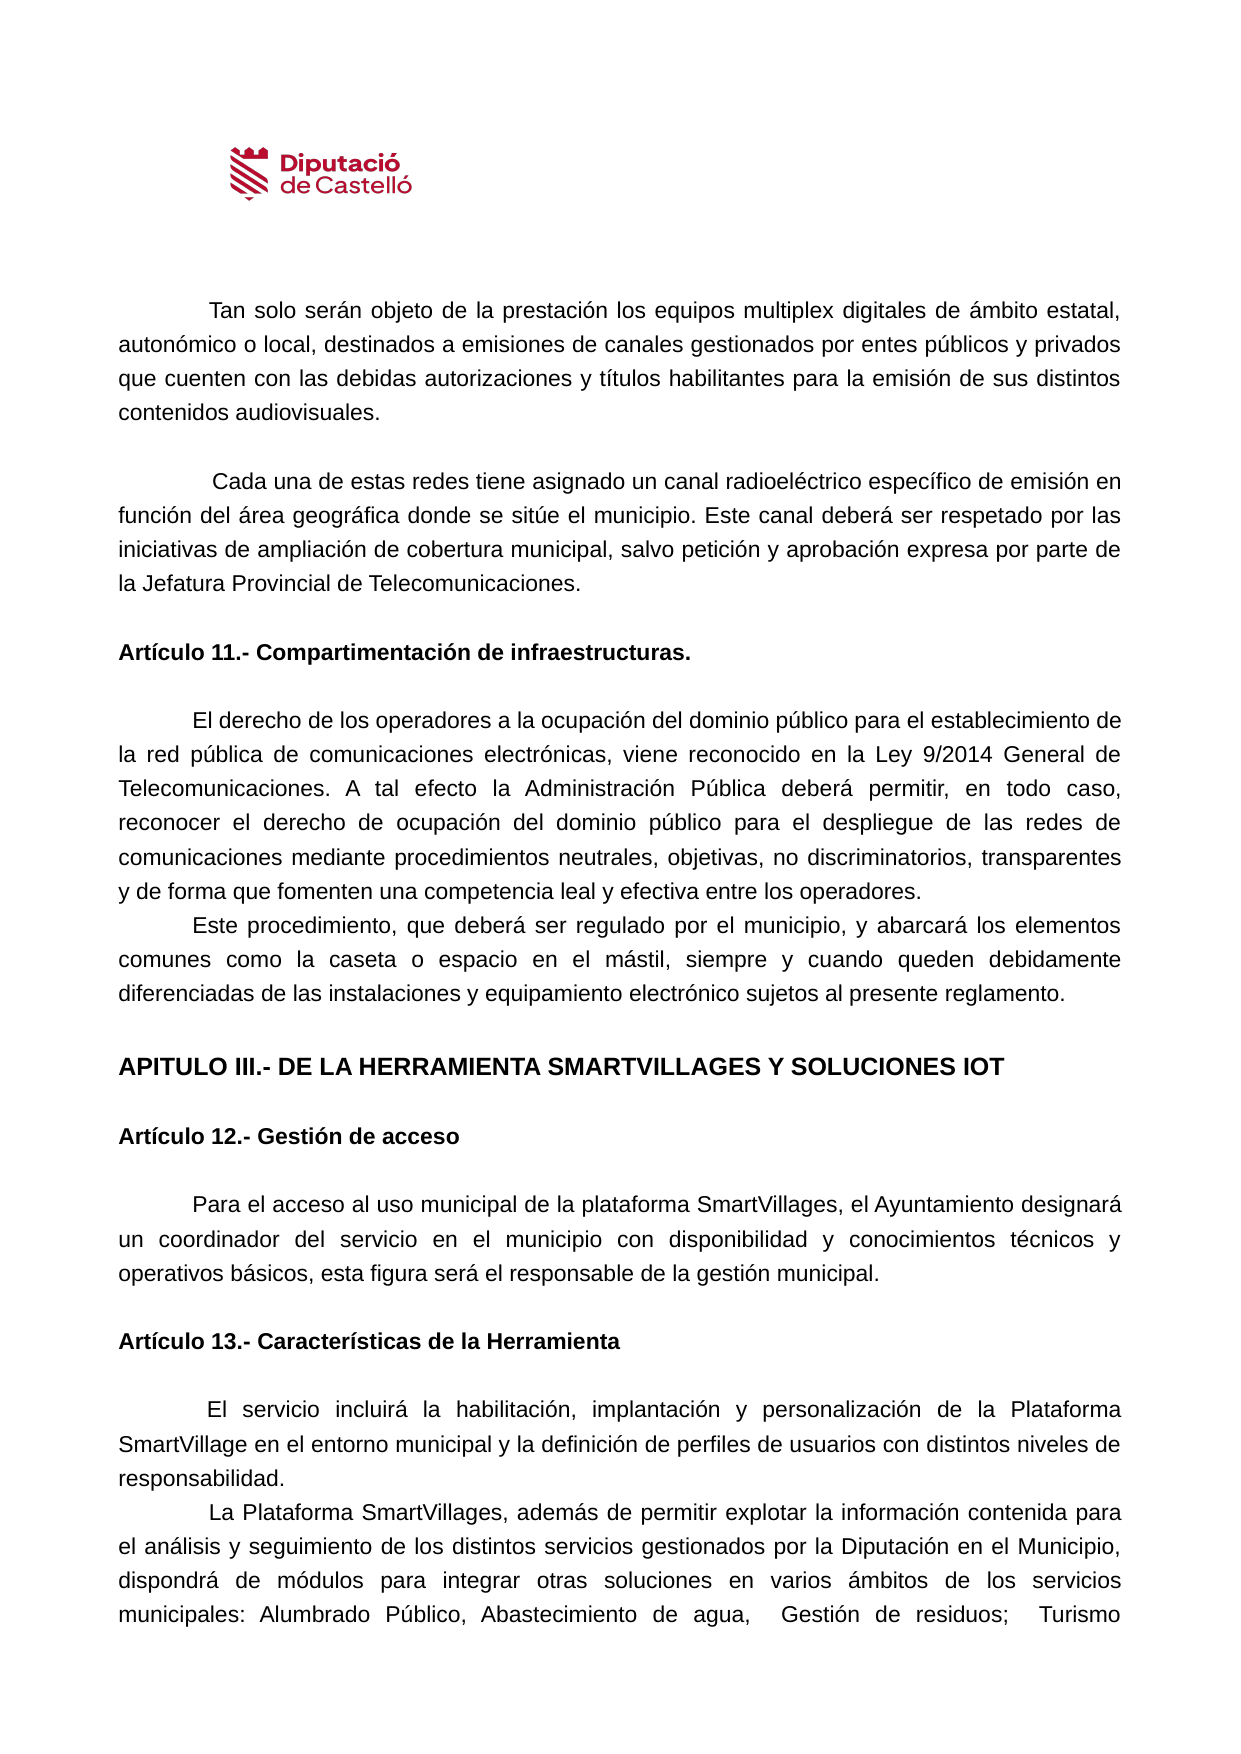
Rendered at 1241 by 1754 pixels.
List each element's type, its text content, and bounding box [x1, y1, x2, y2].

text Para el acceso al uso municipal de la plataforma SmartVillages, el Ayuntamiento designará un coordinador del servicio en el municipio con disponibilidad y conocimientos técnicos y operativos básicos, esta figura será el responsable de la gestión municipal. [118, 1191, 1122, 1286]
list Gestión de acceso [118, 1123, 1122, 1149]
text Cada una de estas redes tiene asignado un canal radioeléctrico específico de emisión en función del área geográfica donde se sitúe el municipio. Este canal deberá ser respetado por las iniciativas de ampliación de cobertura municipal, salvo petición y aprobación expresa por parte de la Jefatura Provincial de Telecomunicaciones. [118, 468, 1122, 596]
text El servicio incluirá la habilitación, implantación y personalización de la Plataforma SmartVillage en el entorno municipal y la definición de perfiles de usuarios con distintos niveles de responsabilidad. [118, 1396, 1122, 1491]
text La Plataforma SmartVillages, además de permitir explotar la información contenida para el análisis y seguimiento de los distintos servicios gestionados por la Diputación en el Municipio, dispondrá de módulos para integrar otras soluciones en varios ámbitos de los servicios municipales: Alumbrado Público, Abastecimiento de agua, Gestión de residuos; Turismo [118, 1499, 1122, 1628]
text El derecho de los operadores a la ocupación del dominio público para el establecimiento de la red pública de comunicaciones electrónicas, viene reconocido en la Ley 9/2014 General de Telecomunicaciones. A tal efecto la Administración Pública deberá permitir, en todo caso, reconocer el derecho de ocupación del dominio público para el despliegue de las redes de comunicaciones mediante procedimientos neutrales, objetivas, no discriminatorios, transparentes y de forma que fomenten una competencia leal y efectiva entre los operadores. [118, 707, 1122, 904]
text APITULO III.- DE LA HERRAMIENTA SMARTVILLAGES Y SOLUCIONES IOT [118, 1052, 1122, 1080]
picture [193, 114, 449, 226]
text Tan solo serán objeto de la prestación los equipos multiplex digitales de ámbito estatal, autonómico o local, destinados a emisiones de canales gestionados por entes públicos y privados que cuenten con las debidas autorizaciones y títulos habilitantes para la emisión de sus distintos contenidos audiovisuales. [118, 297, 1122, 426]
list Compartimentación de infraestructuras. [118, 638, 1122, 665]
text Este procedimiento, que deberá ser regulado por el municipio, y abarcará los elementos comunes como la caseta o espacio en el mástil, siempre y cuando queden debidamente diferenciadas de las instalaciones y equipamiento electrónico sujetos al presente reglamento. [118, 912, 1122, 1006]
list Características de la Herramienta [118, 1328, 1122, 1354]
